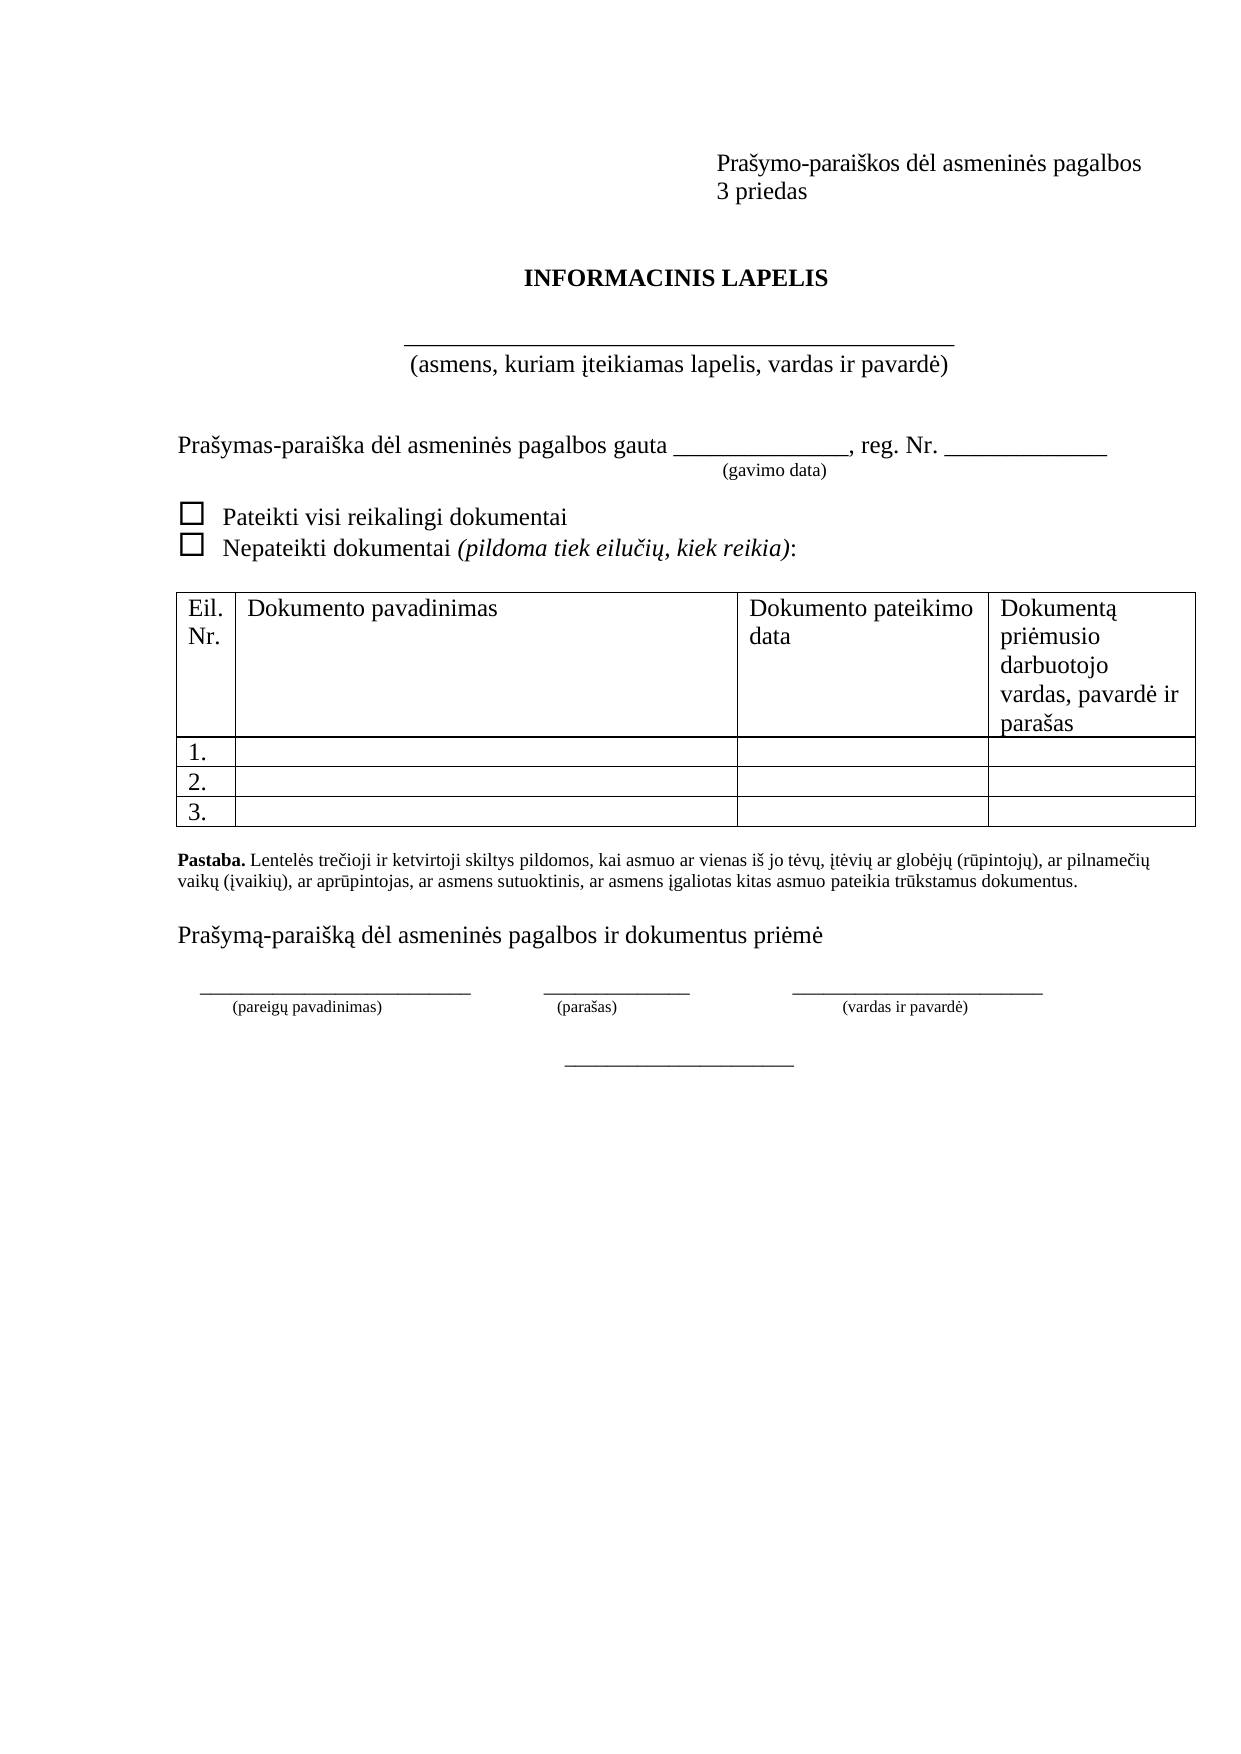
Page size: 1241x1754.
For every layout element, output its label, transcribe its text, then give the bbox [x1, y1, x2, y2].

table_header Dokumento pateikimo data [738, 593, 988, 736]
table_cell [989, 797, 1195, 826]
text 3 priedas [699, 176, 1202, 205]
table_cell (parašas) [546, 997, 815, 1016]
table_header ______________ [482, 949, 751, 997]
table_cell 1. [177, 738, 235, 766]
table_cell 2. [177, 767, 235, 796]
table_header __________________________ [189, 949, 482, 997]
text Prašymo-paraiškos dėl asmeninės pagalbos [699, 148, 1202, 176]
table_cell (pareigų pavadinimas) [174, 997, 546, 1016]
table_cell 3. [177, 797, 235, 826]
text Prašymą-paraišką dėl asmeninės pagalbos ir dokumentus priėmė [177, 920, 1181, 949]
text (gavimo data) [177, 459, 1181, 481]
table_cell [738, 767, 988, 796]
table_cell [989, 738, 1195, 766]
text Prašymas-paraiška dėl asmeninės pagalbos gauta ______________, reg. Nr. _____________ [177, 430, 1181, 459]
table_header [174, 949, 188, 997]
table_cell [738, 797, 988, 826]
table_header Eil. Nr. [177, 593, 235, 736]
table_header [1084, 949, 1147, 997]
table_cell (vardas ir pavardė) [815, 997, 1147, 1016]
table_cell [989, 767, 1195, 796]
table_header Dokumentą priėmusio darbuotojo vardas, pavardė ir parašas [989, 593, 1195, 736]
table_cell [236, 797, 737, 826]
table_cell [236, 767, 737, 796]
text INFORMACINIS LAPELIS [177, 263, 1181, 291]
text Pastaba. Lentelės trečioji ir ketvirtoji skiltys pildomos, kai asmuo ar vienas iš jo tėvų, įtėvių ar globėjų (rūpintojų), ar pilnamečių vaikų (įvaikių), ar aprūpintojas, ar asmens sutuoktinis, ar asmens įgaliotas kitas asmuo pateikia trūkstamus dokumentus. [177, 848, 1192, 892]
table_cell [738, 738, 988, 766]
table_cell [236, 738, 737, 766]
table_header ________________________ [751, 949, 1083, 997]
text  Nepateikti dokumentai (pildoma tiek eilučių, kiek reikia): [177, 533, 1181, 563]
text ____________________________________________ [177, 320, 1181, 349]
text (asmens, kuriam įteikiamas lapelis, vardas ir pavardė) [177, 349, 1181, 378]
text ______________________ [177, 1045, 1181, 1069]
table_header Dokumento pavadinimas [236, 593, 737, 736]
text  Pateikti visi reikalingi dokumentai [177, 502, 1181, 533]
